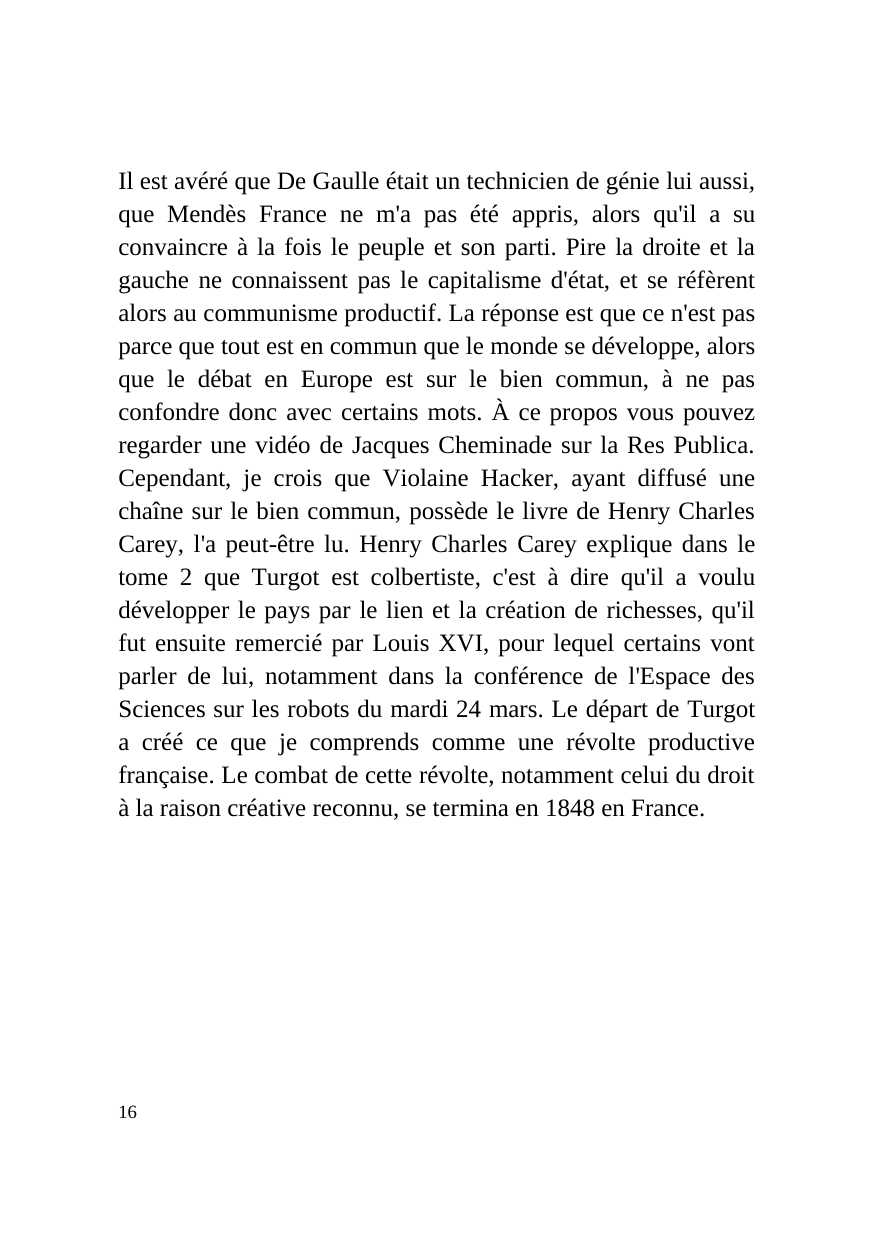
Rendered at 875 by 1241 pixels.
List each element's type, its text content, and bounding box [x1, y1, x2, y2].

text Il est avéré que De Gaulle était un technicien de génie lui aussi, que Mendès France ne m'a pas été appris, alors qu'il a su convaincre à la fois le peuple et son parti. Pire la droite et la gauche ne connaissent pas le capitalisme d'état, et se réfèrent alors au communisme productif. La réponse est que ce n'est pas parce que tout est en commun que le monde se développe, alors que le débat en Europe est sur le bien commun, à ne pas confondre donc avec certains mots. À ce propos vous pouvez regarder une vidéo de Jacques Cheminade sur la Res Publica. Cependant, je crois que Violaine Hacker, ayant diffusé une chaîne sur le bien commun, possède le livre de Henry Charles Carey, l'a peut-être lu. Henry Charles Carey explique dans le tome 2 que Turgot est colbertiste, c'est à dire qu'il a voulu développer le pays par le lien et la création de richesses, qu'il fut ensuite remercié par Louis XVI, pour lequel certains vont parler de lui, notamment dans la conférence de l'Espace des Sciences sur les robots du mardi 24 mars. Le départ de Turgot a créé ce que je comprends comme une révolte productive française. Le combat de cette révolte, notamment celui du droit à la raison créative reconnu, se termina en 1848 en France. [118, 166, 756, 822]
